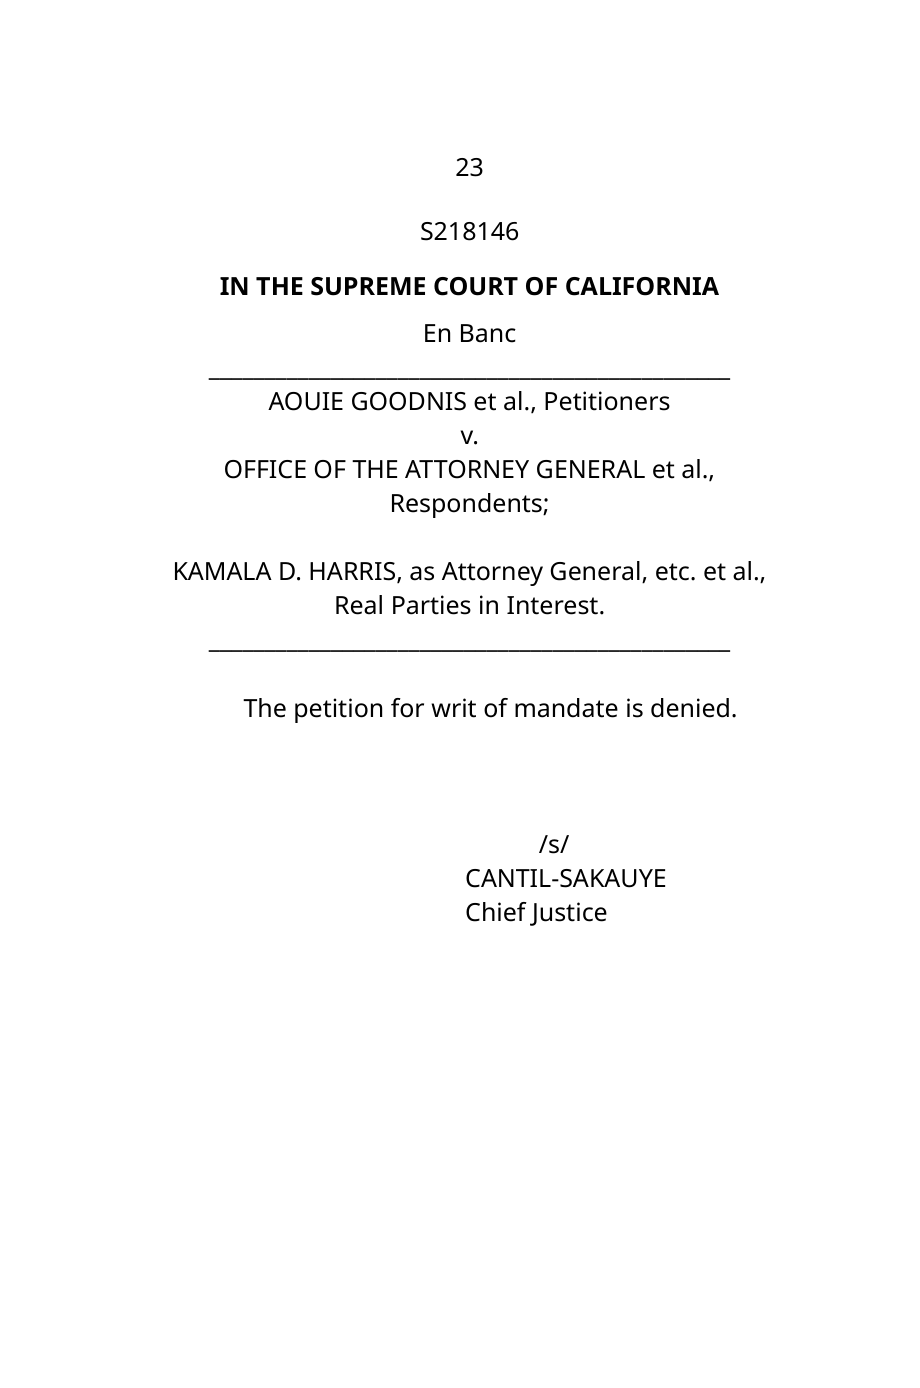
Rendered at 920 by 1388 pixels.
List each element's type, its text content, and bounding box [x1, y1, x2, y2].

text _______________________________________________ [169, 622, 769, 656]
text Chief Justice [169, 894, 769, 929]
text S218146 [169, 214, 769, 248]
text KAMALA D. HARRIS, as Attorney General, etc. et al., Real Parties in Interest. [169, 554, 769, 622]
text OFFICE OF THE ATTORNEY GENERAL et al., Respondents; [169, 452, 769, 520]
text v. [169, 418, 769, 452]
text _______________________________________________ [169, 349, 769, 384]
text AOUIE GOODNIS et al., Petitioners [169, 384, 769, 418]
text The petition for writ of mandate is denied. [169, 690, 769, 724]
text CANTIL-SAKAUYE [169, 861, 769, 894]
text /s/ [169, 826, 769, 861]
subtitle IN THE SUPREME COURT OF CALIFORNIA [169, 269, 769, 303]
text En Banc [169, 316, 769, 349]
